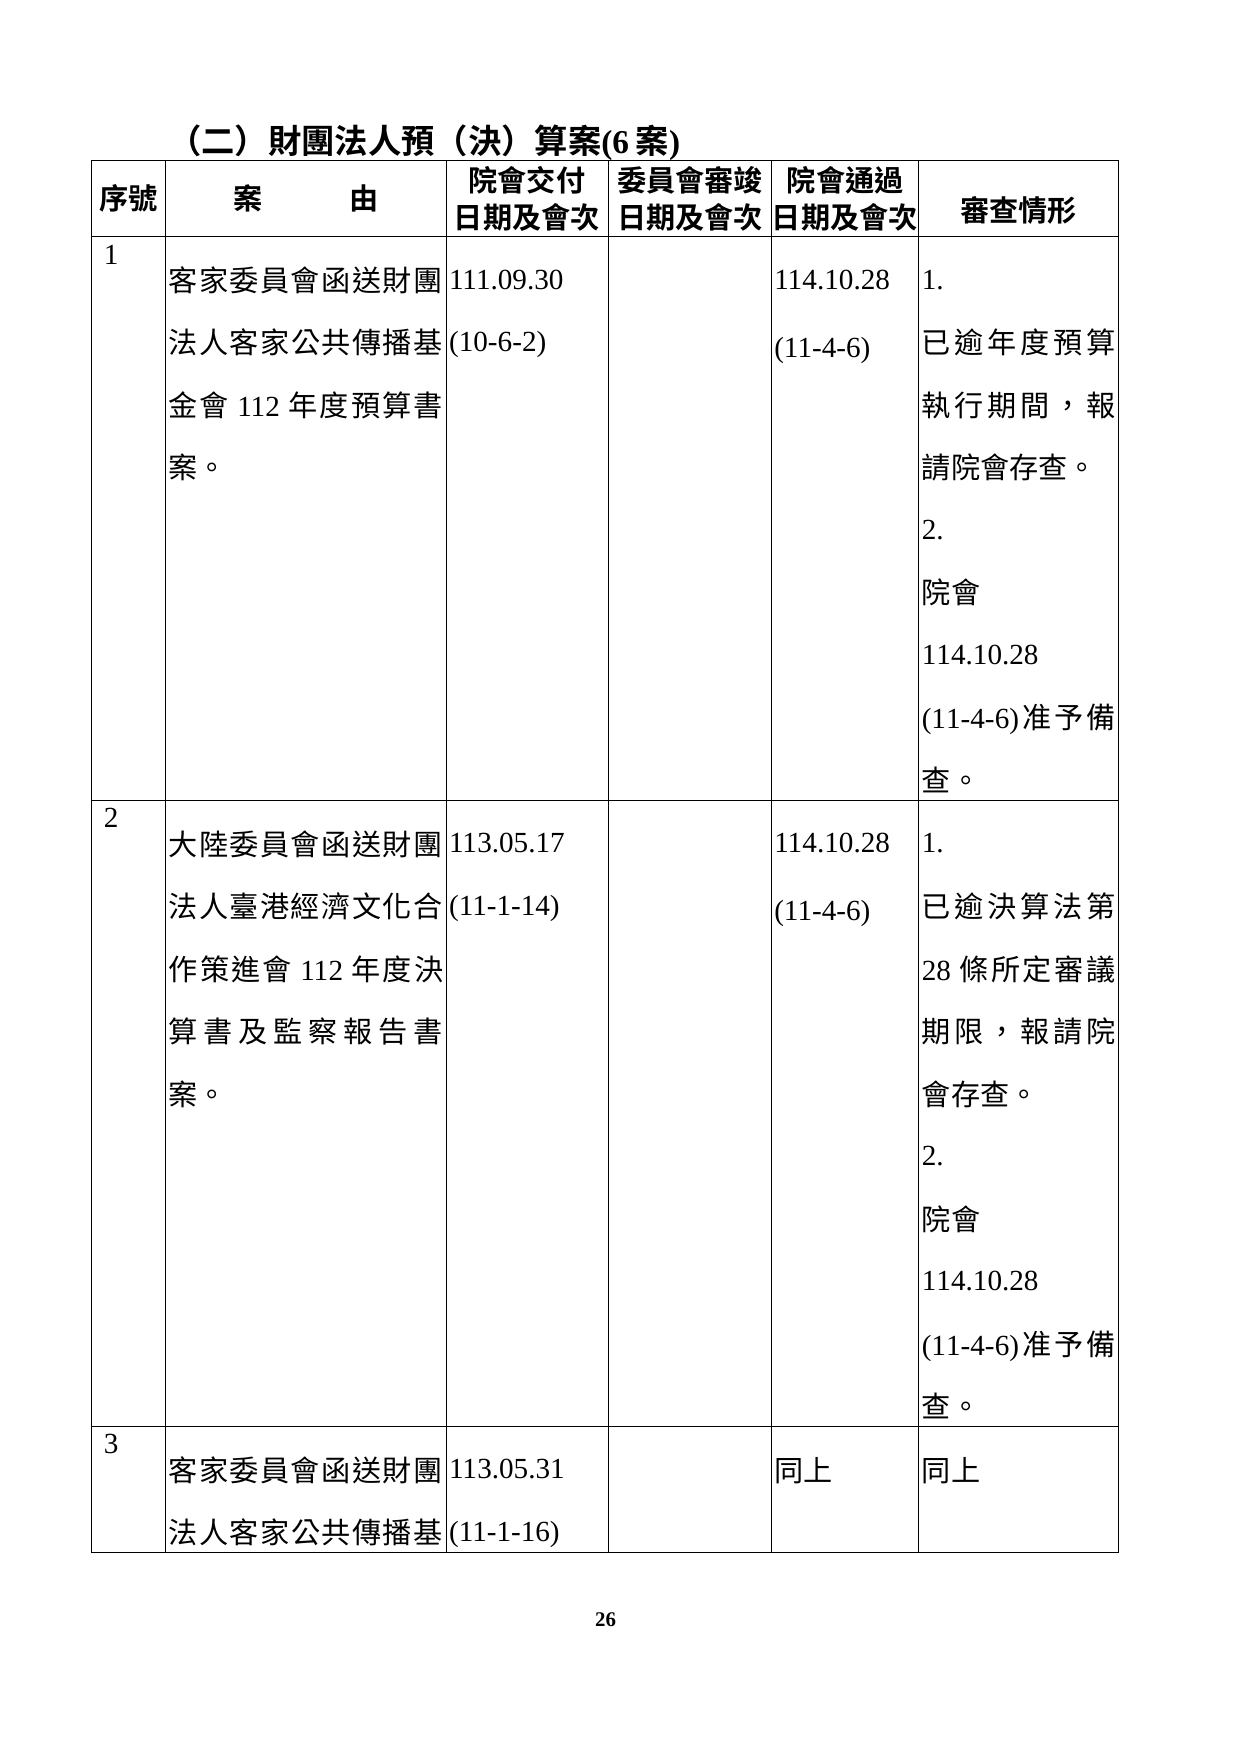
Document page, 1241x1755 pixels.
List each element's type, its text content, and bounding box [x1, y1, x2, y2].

table_cell 113.05.17 (11-1-14) [447, 801, 608, 1426]
table_cell 113.05.31 (11-1-16) [447, 1427, 608, 1552]
table_cell [92, 237, 165, 799]
table_cell 114.10.28 (11-4-6) [772, 237, 918, 799]
table_cell 114.10.28 (11-4-6) [772, 801, 918, 1426]
table_cell [609, 237, 771, 799]
subtitle （二）財團法人預（決）算案(6案) [101, 97, 1211, 160]
table_cell 111.09.30 (10-6-2) [447, 237, 608, 799]
table_cell [609, 801, 771, 1426]
table_cell 大陸委員會函送財團法人臺港經濟文化合作策進會112年度決算書及監察報告書案。 [166, 801, 446, 1426]
table_cell 1. 已逾決算法第28條所定審議期限，報請院會存查。 2. 院會 114.10.28 (11-4-6)准予備查。 [919, 801, 1118, 1426]
table_cell 客家委員會函送財團法人客家公共傳播基 [166, 1427, 446, 1552]
table_cell 同上 [772, 1427, 918, 1552]
table_header 院會通過 日期及會次 [772, 161, 918, 236]
table_cell [92, 1427, 165, 1552]
table_header 序號 [92, 161, 165, 236]
table_header 案 由 [166, 161, 446, 236]
table_header 委員會審竣日期及會次 [609, 161, 771, 236]
table_cell 1. 已逾年度預算執行期間，報請院會存查。 2. 院會 114.10.28 (11-4-6)准予備查。 [919, 237, 1118, 799]
table_cell [92, 801, 165, 1426]
table_header 審查情形 [919, 161, 1118, 236]
table_cell [609, 1427, 771, 1552]
table_cell 同上 [919, 1427, 1118, 1552]
table_cell 客家委員會函送財團法人客家公共傳播基金會112年度預算書案。 [166, 237, 446, 799]
table_header 院會交付 日期及會次 [447, 161, 608, 236]
